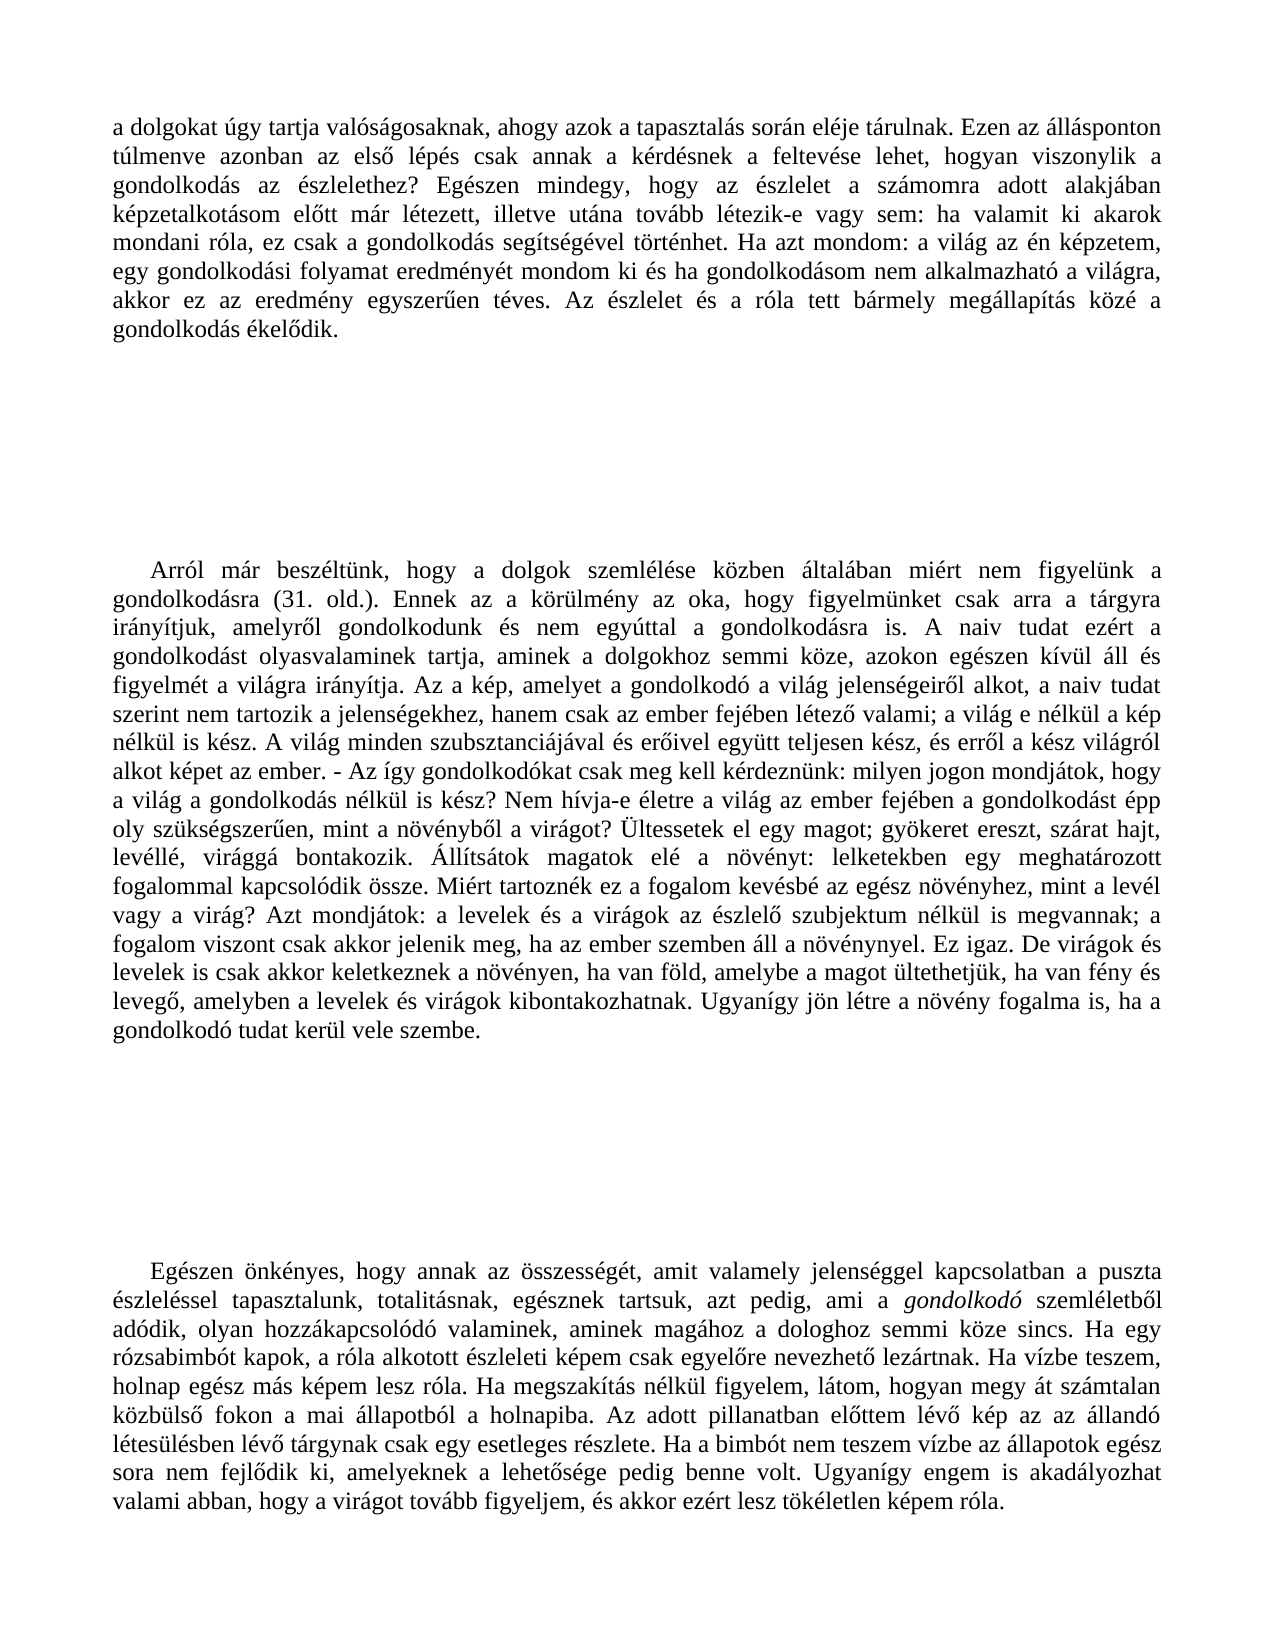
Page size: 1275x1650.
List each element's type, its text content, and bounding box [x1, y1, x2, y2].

text Egészen önkényes, hogy annak az összességét, amit valamely jelenséggel kapcsolatban a puszta észleléssel tapasztalunk, totalitásnak, egésznek tartsuk, azt pedig, ami a gondolkodó szemléletből adódik, olyan hozzákapcsolódó valaminek, aminek magához a dologhoz semmi köze sincs. Ha egy rózsabimbót kapok, a róla alkotott észleleti képem csak egyelőre nevezhető lezártnak. Ha vízbe teszem, holnap egész más képem lesz róla. Ha megszakítás nélkül figyelem, látom, hogyan megy át számtalan közbülső fokon a mai állapotból a holnapiba. Az adott pillanatban előttem lévő kép az az állandó létesülésben lévő tárgynak csak egy esetleges részlete. Ha a bimbót nem teszem vízbe az állapotok egész sora nem fejlődik ki, amelyeknek a lehetősége pedig benne volt. Ugyanígy engem is akadályozhat valami abban, hogy a virágot tovább figyeljem, és akkor ezért lesz tökéletlen képem róla. [112, 1256, 1162, 1515]
text Arról már beszéltünk, hogy a dolgok szemlélése közben általában miért nem figyelünk a gondolkodásra (31. old.). Ennek az a körülmény az oka, hogy figyelmünket csak arra a tárgyra irányítjuk, amelyről gondolkodunk és nem egyúttal a gondolkodásra is. A naiv tudat ezért a gondolkodást olyasvalaminek tartja, aminek a dolgokhoz semmi köze, azokon egészen kívül áll és figyelmét a világra irányítja. Az a kép, amelyet a gondolkodó a világ jelenségeiről alkot, a naiv tudat szerint nem tartozik a jelenségekhez, hanem csak az ember fejében létező valami; a világ e nélkül a kép nélkül is kész. A világ minden szubsztanciájával és erőivel együtt teljesen kész, és erről a kész világról alkot képet az ember. - Az így gondolkodókat csak meg kell kérdeznünk: milyen jogon mondjátok, hogy a világ a gondolkodás nélkül is kész? Nem hívja-e életre a világ az ember fejében a gondolkodást épp oly szükségszerűen, mint a növényből a virágot? Ültessetek el egy magot; gyökeret ereszt, szárat hajt, levéllé, virággá bontakozik. Állítsátok magatok elé a növényt: lelketekben egy meghatározott fogalommal kapcsolódik össze. Miért tartoznék ez a fogalom kevésbé az egész növényhez, mint a levél vagy a virág? Azt mondjátok: a levelek és a virágok az észlelő szubjektum nélkül is megvannak; a fogalom viszont csak akkor jelenik meg, ha az ember szemben áll a növénynyel. Ez igaz. De virágok és levelek is csak akkor keletkeznek a növényen, ha van föld, amelybe a magot ültethetjük, ha van fény és levegő, amelyben a levelek és virágok kibontakozhatnak. Ugyanígy jön létre a növény fogalma is, ha a gondolkodó tudat kerül vele szembe. [112, 555, 1162, 1044]
text a dolgokat úgy tartja valóságosaknak, ahogy azok a tapasztalás során eléje tárulnak. Ezen az állásponton túlmenve azonban az első lépés csak annak a kérdésnek a feltevése lehet, hogyan viszonylik a gondolkodás az észlelethez? Egészen mindegy, hogy az észlelet a számomra adott alakjában képzetalkotásom előtt már létezett, illetve utána tovább létezik-e vagy sem: ha valamit ki akarok mondani róla, ez csak a gondolkodás segítségével történhet. Ha azt mondom: a világ az én képzetem, egy gondolkodási folyamat eredményét mondom ki és ha gondolkodásom nem alkalmazható a világra, akkor ez az eredmény egyszerűen téves. Az észlelet és a róla tett bármely megállapítás közé a gondolkodás ékelődik. [112, 112, 1162, 342]
